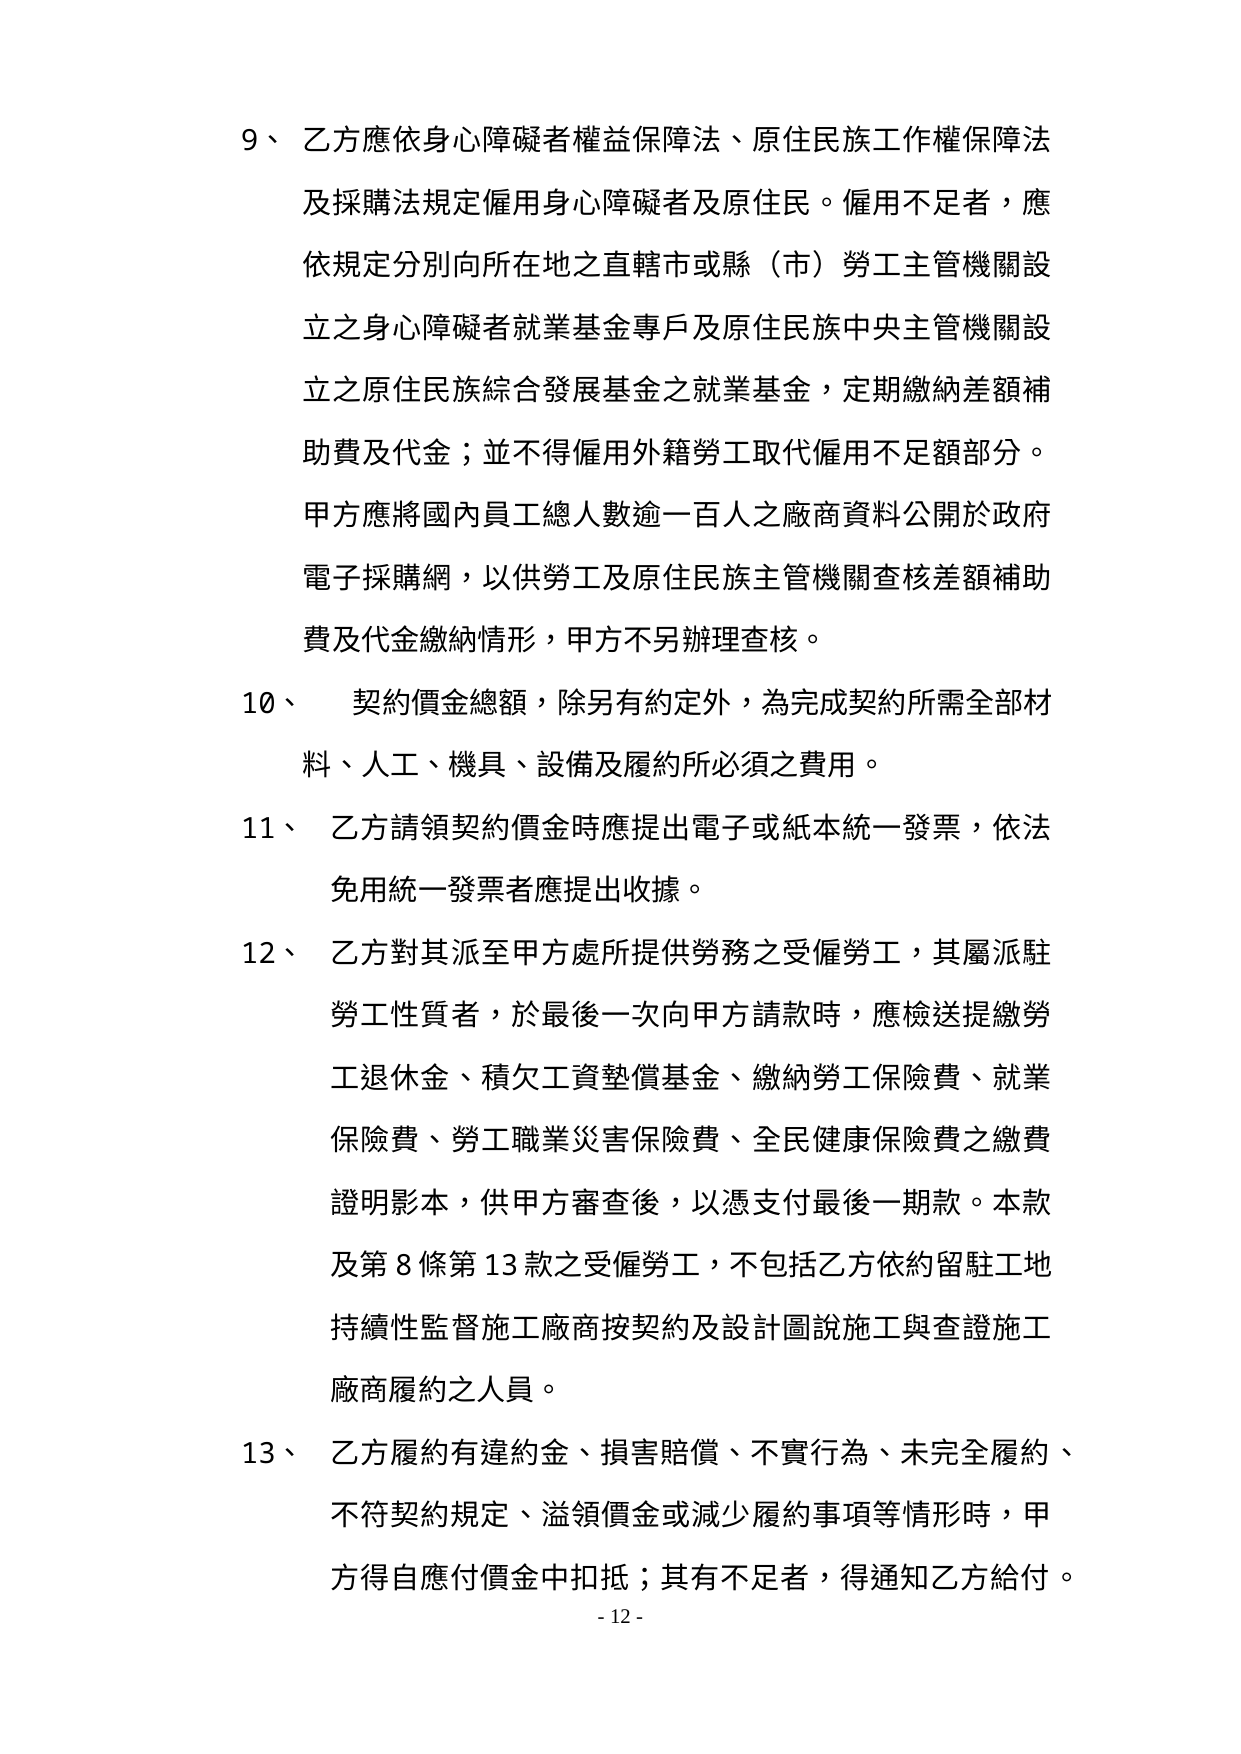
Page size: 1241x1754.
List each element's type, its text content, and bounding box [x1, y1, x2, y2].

list 乙方應依身心障礙者權益保障法、原住民族工作權保障法及採購法規定僱用身心障礙者及原住民。僱用不足者，應依規定分別向所在地之直轄市或縣（市）勞工主管機關設立之身心障礙者就業基金專戶及原住民族中央主管機關設立之原住民族綜合發展基金之就業基金，定期繳納差額補助費及代金；並不得僱用外籍勞工取代僱用不足額部分。甲方應將國內員工總人數逾一百人之廠商資料公開於政府電子採購網，以供勞工及原住民族主管機關查核差額補助費及代金繳納情形，甲方不另辦理查核。 [241, 96, 1053, 659]
list 乙方對其派至甲方處所提供勞務之受僱勞工，其屬派駐勞工性質者，於最後一次向甲方請款時，應檢送提繳勞工退休金、積欠工資墊償基金、繳納勞工保險費、就業保險費、勞工職業災害保險費、全民健康保險費之繳費證明影本，供甲方審查後，以憑支付最後一期款。本款及第8條第13款之受僱勞工，不包括乙方依約留駐工地持續性監督施工廠商按契約及設計圖說施工與查證施工廠商履約之人員。 [241, 909, 1053, 1409]
list 契約價金總額，除另有約定外，為完成契約所需全部材料、人工、機具、設備及履約所必須之費用。 [241, 659, 1053, 784]
list 乙方履約有違約金、損害賠償、不實行為、未完全履約、不符契約規定、溢領價金或減少履約事項等情形時，甲方得自應付價金中扣抵；其有不足者，得通知乙方給付。有履約保證金者，並得自履約保證金扣抵。 [241, 1409, 1053, 1596]
list 乙方請領契約價金時應提出電子或紙本統一發票，依法免用統一發票者應提出收據。 [241, 784, 1053, 909]
